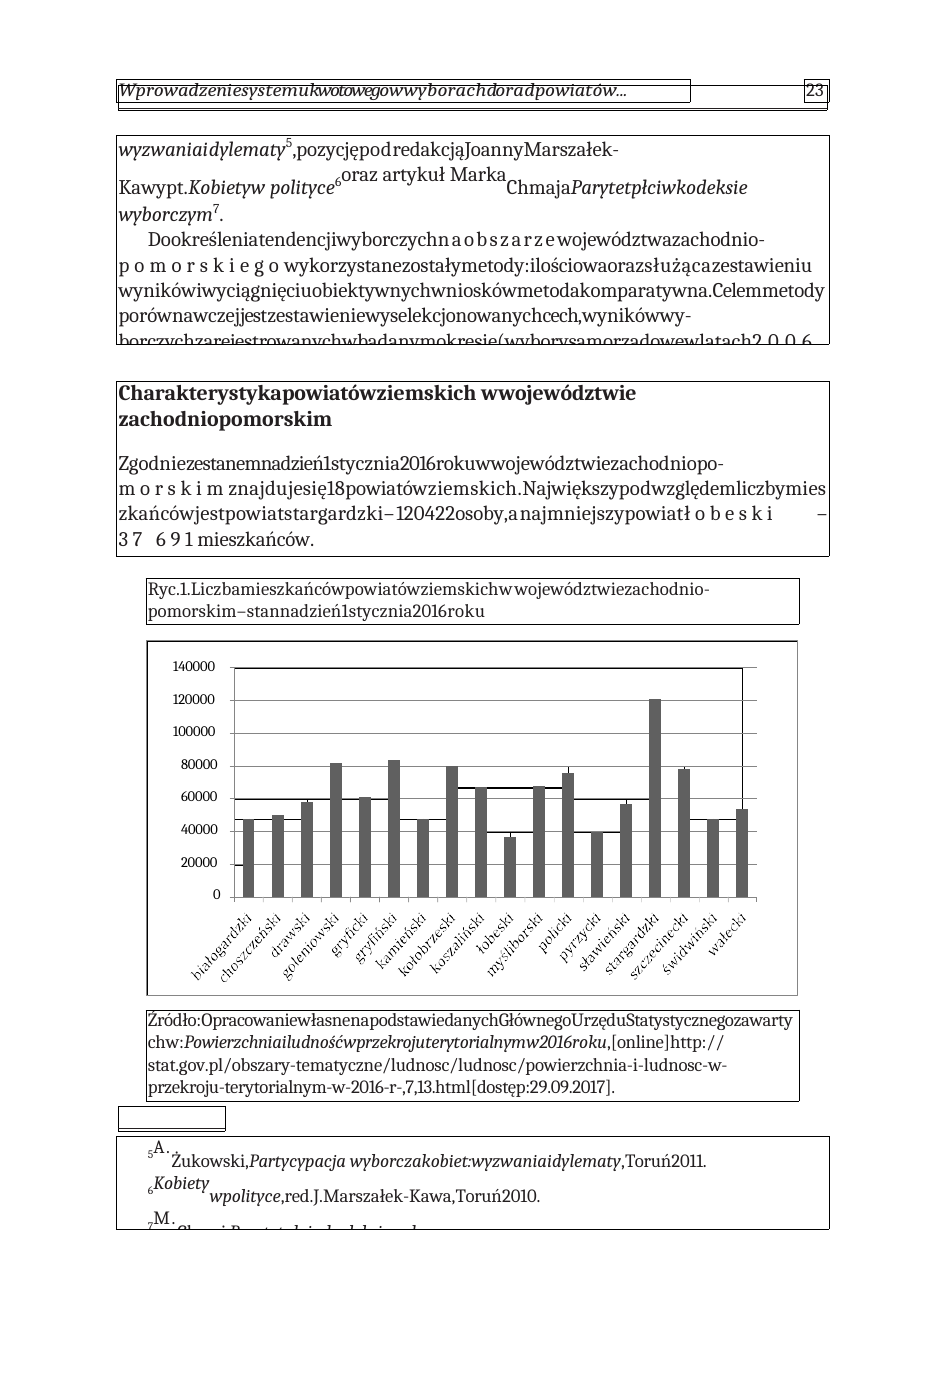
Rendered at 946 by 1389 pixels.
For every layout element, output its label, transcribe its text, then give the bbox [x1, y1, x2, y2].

text 23 [806, 80, 829, 101]
text [661, 865, 678, 871]
text [400, 832, 417, 838]
text [574, 800, 626, 806]
text [487, 833, 510, 838]
text 40000 [181, 821, 234, 838]
text [284, 821, 301, 831]
text [400, 821, 417, 831]
text [719, 865, 736, 871]
text [254, 832, 272, 838]
text [313, 832, 330, 838]
text [746, 887, 797, 903]
text [429, 832, 446, 838]
text [342, 821, 359, 831]
text [487, 789, 533, 798]
text [545, 832, 562, 838]
text 120000 [173, 691, 234, 708]
text [545, 789, 562, 798]
text [632, 887, 649, 896]
text [458, 767, 568, 773]
text [235, 756, 649, 766]
text [545, 799, 562, 806]
text [487, 799, 533, 806]
text [661, 789, 678, 798]
text [458, 832, 475, 838]
text [235, 723, 649, 733]
text [545, 865, 562, 871]
text [743, 789, 797, 806]
text [342, 767, 388, 773]
text [743, 691, 797, 708]
text [632, 854, 649, 864]
text [429, 865, 446, 871]
text [342, 832, 359, 838]
text [511, 833, 533, 838]
text [235, 767, 330, 773]
text [685, 767, 742, 773]
text [371, 865, 388, 871]
text [429, 887, 446, 896]
text [400, 789, 446, 798]
text Dookreśleniatendencjiwyborczychnaobszarzewojewództwazachodnio-pomorskiegowykorzystanezostałymetody:ilościowaorazsłużącazestawieniuwynikówiwyciągnięciuobiektywnychwnioskówmetodakomparatywna.Celemmetodyporównawczejjestzestawieniewyselekcjonowanychcech,wynikówwy-borczychzarejestrowanychwbadanymokresie(wyborysamorządowewlatach2006, 2010, 2014),wewskazanychpowiatach. [118, 228, 827, 344]
text [690, 821, 707, 831]
text [719, 887, 736, 896]
text [235, 800, 307, 806]
text [690, 832, 707, 838]
text [574, 865, 591, 871]
text [371, 800, 388, 806]
text [748, 854, 797, 871]
text 20000 [181, 854, 234, 871]
text [308, 800, 330, 806]
text [632, 821, 649, 831]
text [661, 821, 678, 831]
text [603, 865, 620, 871]
text [487, 821, 533, 831]
text 140000 [173, 658, 797, 675]
text [632, 865, 649, 871]
text [458, 799, 475, 806]
text [748, 821, 797, 838]
text [458, 789, 475, 798]
text [254, 821, 272, 831]
text Charakterystykapowiatówziemskich wwojewództwie [118, 382, 829, 406]
text [661, 799, 678, 806]
text [284, 854, 301, 864]
text Ryc.1.Liczbamieszkańcówpowiatówziemskichwwojewództwiezachodnio-pomorskim–stannadzień1stycznia2016roku [148, 579, 797, 622]
text [574, 821, 620, 831]
picture [190, 896, 746, 982]
text [690, 789, 742, 798]
text [487, 887, 504, 896]
text [371, 821, 388, 831]
text Wprowadzeniesystemukwotowegowwyborachdoradpowiatów... [119, 86, 690, 101]
text [661, 854, 678, 864]
text [661, 887, 678, 896]
text 6Kobietywpolityce,red.J.Marszałek-Kawa,Toruń2010. [148, 1172, 829, 1207]
text [569, 767, 649, 773]
text [254, 865, 272, 871]
text 7M.Chmaj,Parytetpłciwkodeksiewyborczym,[w:]Kodekswyborczy:wstępnaocena,red.K.Skotnicki,Warszawa2011. [118, 1208, 827, 1229]
text 60000 [181, 789, 234, 806]
text [690, 865, 707, 871]
text [371, 854, 388, 864]
text [118, 80, 690, 85]
text [516, 887, 533, 896]
text [429, 854, 446, 864]
text [235, 789, 330, 798]
text [235, 691, 742, 700]
text [719, 832, 736, 838]
text [743, 756, 797, 773]
text [458, 821, 475, 831]
text [342, 887, 359, 896]
text 5A.Żukowski,Partycypacja wyborczakobiet:wyzwaniaidylematy,Toruń2011. [148, 1137, 829, 1172]
text [429, 821, 446, 831]
text [690, 854, 707, 864]
text [632, 832, 649, 838]
text [574, 887, 591, 896]
text [254, 887, 272, 896]
text [545, 854, 562, 864]
text [313, 887, 330, 896]
text [719, 854, 736, 864]
text [400, 854, 417, 864]
text [284, 832, 301, 838]
text [284, 865, 301, 871]
text zachodniopomorskim [118, 407, 829, 432]
text 100000 [173, 723, 234, 740]
text [661, 832, 678, 838]
text [603, 854, 620, 864]
text [313, 865, 330, 871]
text [458, 887, 475, 896]
text [313, 854, 330, 864]
text [690, 887, 707, 896]
text [313, 821, 330, 831]
text [458, 865, 475, 871]
text [545, 887, 562, 896]
text [661, 723, 742, 733]
text [342, 854, 359, 864]
text 80000 [181, 756, 234, 773]
text [516, 854, 533, 864]
text [574, 854, 591, 864]
text [342, 865, 359, 871]
text [487, 865, 504, 871]
text [719, 821, 736, 831]
text [661, 734, 742, 740]
text 0 [213, 887, 234, 896]
text [371, 887, 388, 896]
text [371, 832, 388, 838]
text [400, 887, 417, 896]
text [254, 854, 272, 864]
text [743, 723, 797, 740]
text [400, 865, 417, 871]
text [400, 799, 446, 806]
text [603, 887, 620, 896]
text [516, 865, 533, 871]
text [235, 701, 649, 708]
text [342, 789, 388, 798]
text [545, 821, 562, 831]
text [458, 854, 475, 864]
text [284, 887, 301, 896]
text [661, 756, 742, 766]
text [627, 800, 649, 806]
text [690, 799, 742, 806]
text wyzwaniaidylematy5,pozycjępodredakcjąJoannyMarszałek-Kawypt.Kobietywpolityce6oraz artykuł MarkaChmajaParytetpłciwkodeksie wyborczym7. [118, 136, 827, 226]
text [235, 887, 243, 896]
text [235, 734, 649, 740]
text [487, 854, 504, 864]
text [574, 789, 649, 798]
text [342, 800, 359, 806]
text [661, 701, 742, 708]
text Zgodniezestanemnadzień1stycznia2016rokuwwojewództwiezachodniopo-morskimznajdujesię18powiatówziemskich.Największypodwzględemliczbymieszkańcówjestpowiatstargardzki–120422osoby,anajmniejszypowiatłobeski – 37 691mieszkańców. [118, 451, 827, 551]
text Źródło:OpracowaniewłasnenapodstawiedanychGłównegoUrzęduStatystycznegozawartychw:Powierzchniailudnośćwprzekrojuterytorialnymw2016roku,[online]http://stat.gov.pl/obszary-tematyczne/ludnosc/ludnosc/powierzchnia-i-ludnosc-w-przekroju-terytorialnym-w-2016-r-,7,13.html[dostęp:29.09.2017]. [148, 1011, 797, 1098]
text [400, 767, 446, 773]
text [661, 767, 684, 773]
